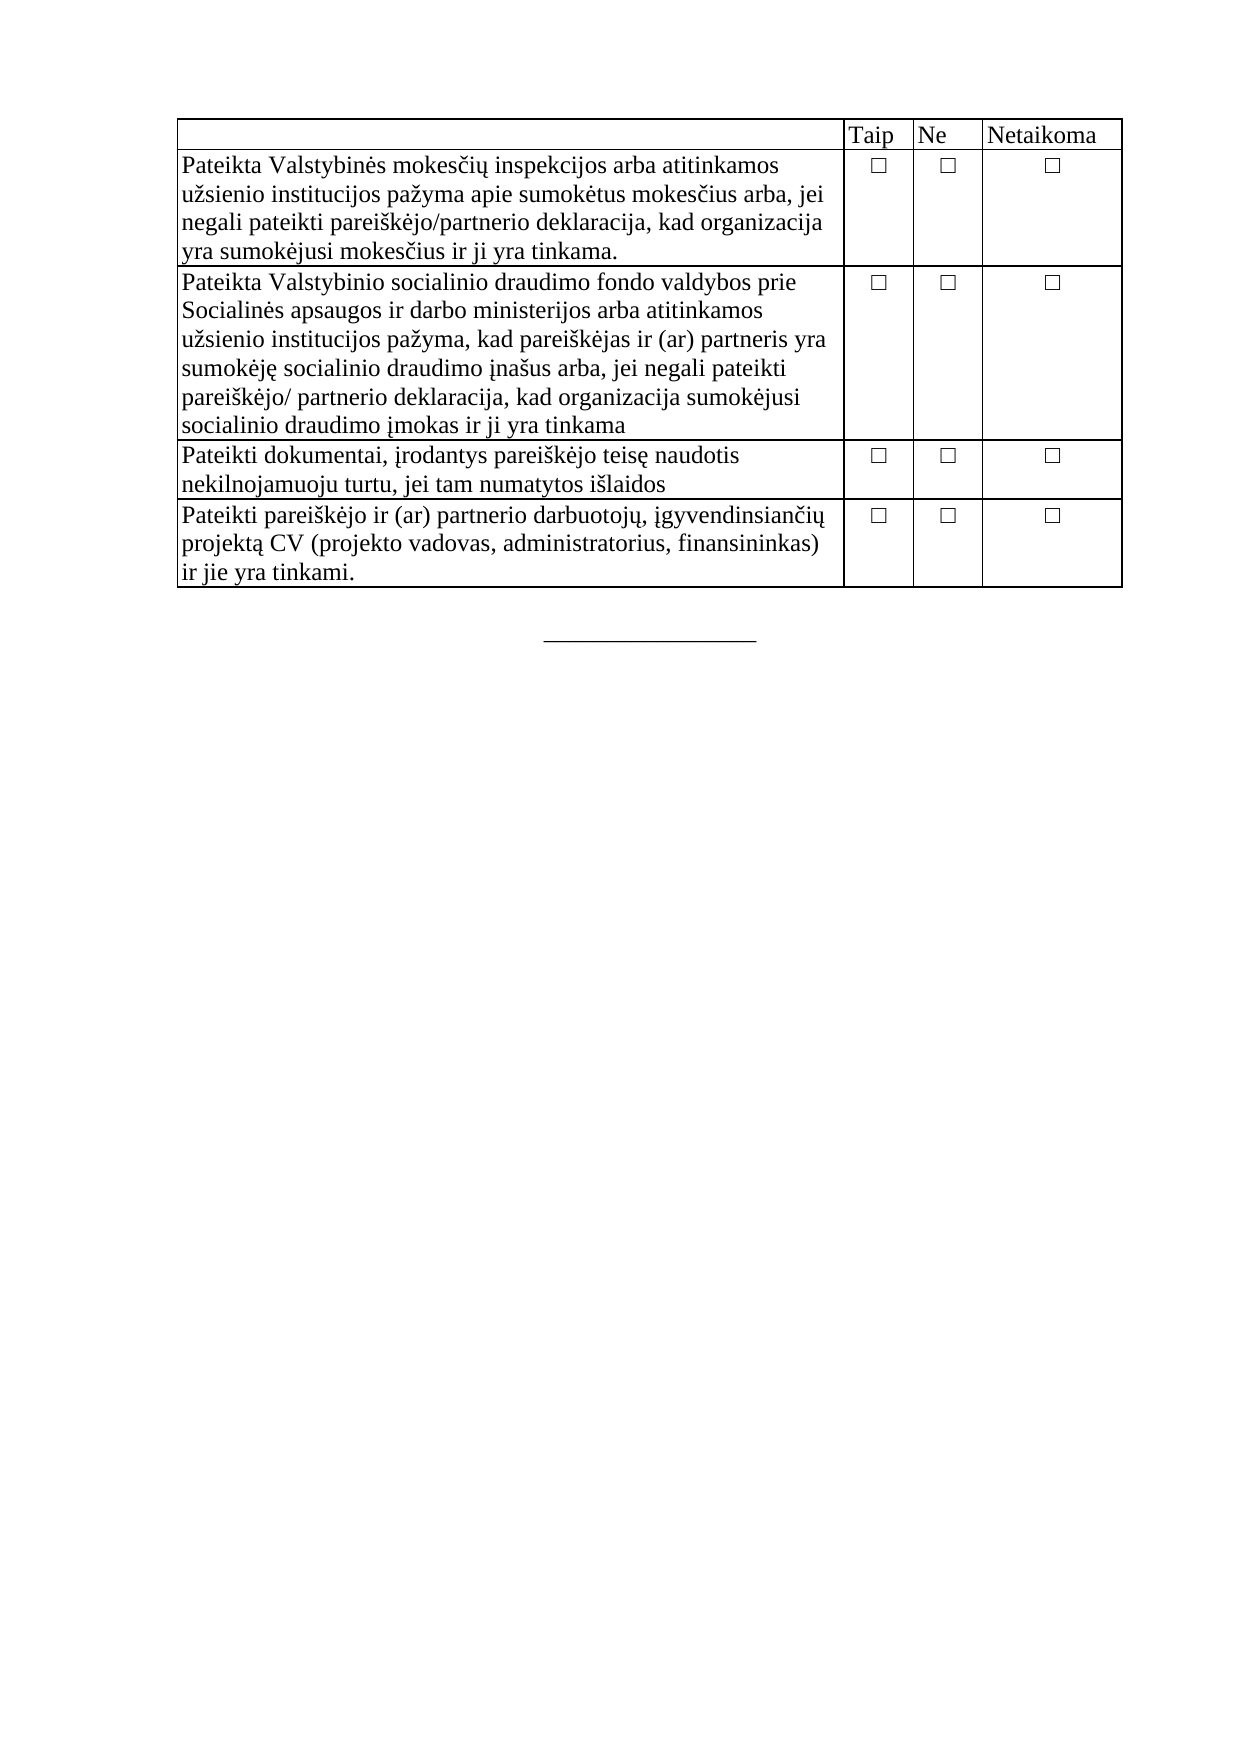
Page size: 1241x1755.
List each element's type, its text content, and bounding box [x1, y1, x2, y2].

table_cell □[] [914, 441, 982, 498]
table_cell □[] [845, 441, 913, 498]
table_cell Pateikti dokumentai, įrodantys pareiškėjo teisę naudotis nekilnojamuoju turtu, jei tam numatytos išlaidos [178, 441, 843, 498]
table_cell Pateikti pareiškėjo ir (ar) partnerio darbuotojų, įgyvendinsiančių projektą CV (projekto vadovas, administratorius, finansininkas) ir jie yra tinkami. [178, 500, 843, 586]
table_cell □[] [983, 500, 1121, 586]
table_cell □[] [983, 267, 1121, 439]
table_cell □[] [914, 267, 982, 439]
table_cell □[] [914, 150, 982, 265]
table_header Ne [914, 120, 982, 148]
table_header Netaikoma [983, 120, 1121, 148]
table_header [178, 120, 843, 148]
text _________________ [177, 616, 1122, 645]
table_cell □[] [845, 150, 913, 265]
table_cell □[] [845, 500, 913, 586]
table_header Taip [845, 120, 913, 148]
table_cell □[] [983, 441, 1121, 498]
table_cell □[] [914, 500, 982, 586]
table_cell Pateikta Valstybinio socialinio draudimo fondo valdybos prie Socialinės apsaugos ir darbo ministerijos arba atitinkamos užsienio institucijos pažyma, kad pareiškėjas ir (ar) partneris yra sumokėję socialinio draudimo įnašus arba, jei negali pateikti pareiškėjo/ partnerio deklaracija, kad organizacija sumokėjusi socialinio draudimo įmokas ir ji yra tinkama [178, 267, 843, 439]
table_cell □[] [983, 150, 1121, 265]
table_cell □[] [845, 267, 913, 439]
table_cell Pateikta Valstybinės mokesčių inspekcijos arba atitinkamos užsienio institucijos pažyma apie sumokėtus mokesčius arba, jei negali pateikti pareiškėjo/partnerio deklaracija, kad organizacija yra sumokėjusi mokesčius ir ji yra tinkama. [178, 150, 843, 265]
